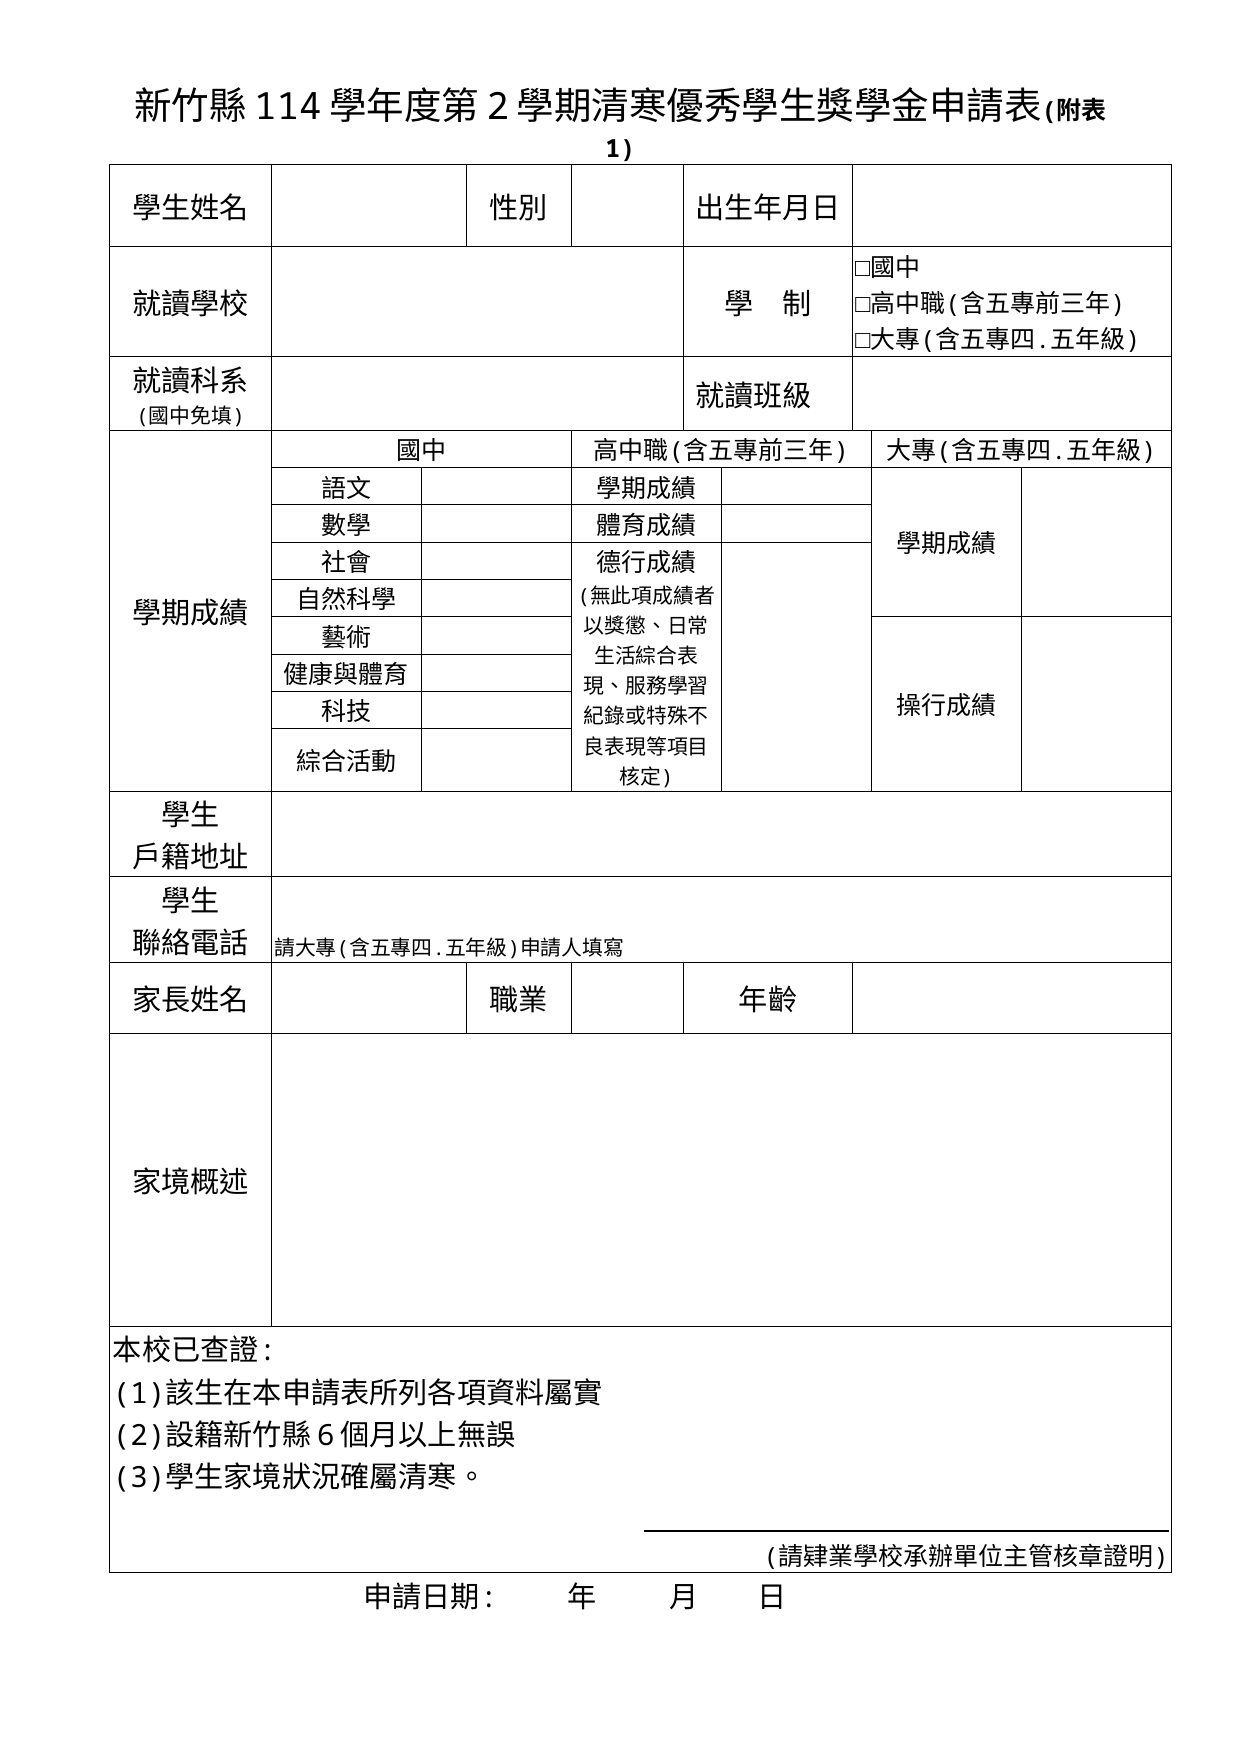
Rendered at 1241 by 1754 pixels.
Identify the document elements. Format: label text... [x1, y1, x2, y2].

table_cell [422, 617, 571, 653]
text 新竹縣114學年度第2學期清寒優秀學生獎學金申請表(附表1) [118, 76, 1122, 164]
table_cell [422, 692, 571, 728]
table_cell 社會 [272, 543, 421, 579]
table_cell 健康與體育 [272, 655, 421, 691]
table_cell [1022, 468, 1171, 616]
table_cell [272, 963, 466, 1033]
table_cell 學生 聯絡電話 [110, 877, 271, 962]
table_cell [722, 505, 871, 542]
table_cell 請大專(含五專四.五年級)申請人填寫 [272, 877, 1171, 962]
table_cell [422, 580, 571, 616]
table_cell [853, 357, 1171, 430]
table_cell 綜合活動 [272, 729, 421, 791]
table_cell [572, 963, 683, 1033]
table_cell [422, 505, 571, 542]
table_cell [853, 963, 1171, 1033]
table_cell 科技 [272, 692, 421, 728]
table_cell 體育成績 [572, 505, 721, 542]
table_cell 學 制 [684, 247, 852, 356]
table_cell [722, 468, 871, 504]
table_cell 學期成績 [872, 468, 1021, 616]
table_cell □國中 □高中職(含五專前三年) □大專(含五專四.五年級) [853, 247, 1171, 356]
table_cell 德行成績 (無此項成績者以獎懲、日常生活綜合表現、服務學習紀錄或特殊不良表現等項目核定) [572, 543, 721, 791]
text 申請日期: 年 月 日 [118, 1573, 1122, 1616]
table_cell [272, 247, 683, 356]
table_cell 高中職(含五專前三年) [572, 431, 871, 467]
table_cell [1022, 617, 1171, 791]
table_cell 就讀班級 [684, 357, 852, 430]
table_cell 學期成績 [110, 431, 271, 791]
table_header [853, 165, 1171, 246]
table_cell [272, 792, 1171, 876]
table_cell 本校已查證: (1)該生在本申請表所列各項資料屬實 (2)設籍新竹縣6個月以上無誤 (3)學生家境狀況確屬清寒。 (請肄業學校承辦單位主管核章證明) [110, 1327, 1171, 1572]
table_header [272, 165, 466, 246]
table_cell 學生 戶籍地址 [110, 792, 271, 876]
table_cell [722, 543, 871, 791]
table_cell [272, 1034, 1171, 1326]
table_cell 家境概述 [110, 1034, 271, 1326]
table_cell 就讀學校 [110, 247, 271, 356]
table_cell [422, 468, 571, 504]
table_cell 藝術 [272, 617, 421, 653]
table_cell 學期成績 [572, 468, 721, 504]
table_cell [422, 543, 571, 579]
table_cell [272, 357, 683, 430]
table_cell 就讀科系 (國中免填) [110, 357, 271, 430]
table_cell 國中 [272, 431, 571, 467]
table_cell [422, 655, 571, 691]
table_cell 職業 [467, 963, 571, 1033]
table_cell 大專(含五專四.五年級) [872, 431, 1171, 467]
table_cell 語文 [272, 468, 421, 504]
table_header 出生年月日 [684, 165, 852, 246]
table_header 學生姓名 [110, 165, 271, 246]
table_cell 年齡 [684, 963, 852, 1033]
table_cell 自然科學 [272, 580, 421, 616]
table_cell 數學 [272, 505, 421, 542]
table_cell 家長姓名 [110, 963, 271, 1033]
table_cell [422, 729, 571, 791]
table_header 性別 [467, 165, 571, 246]
table_header [572, 165, 683, 246]
table_cell 操行成績 [872, 617, 1021, 791]
